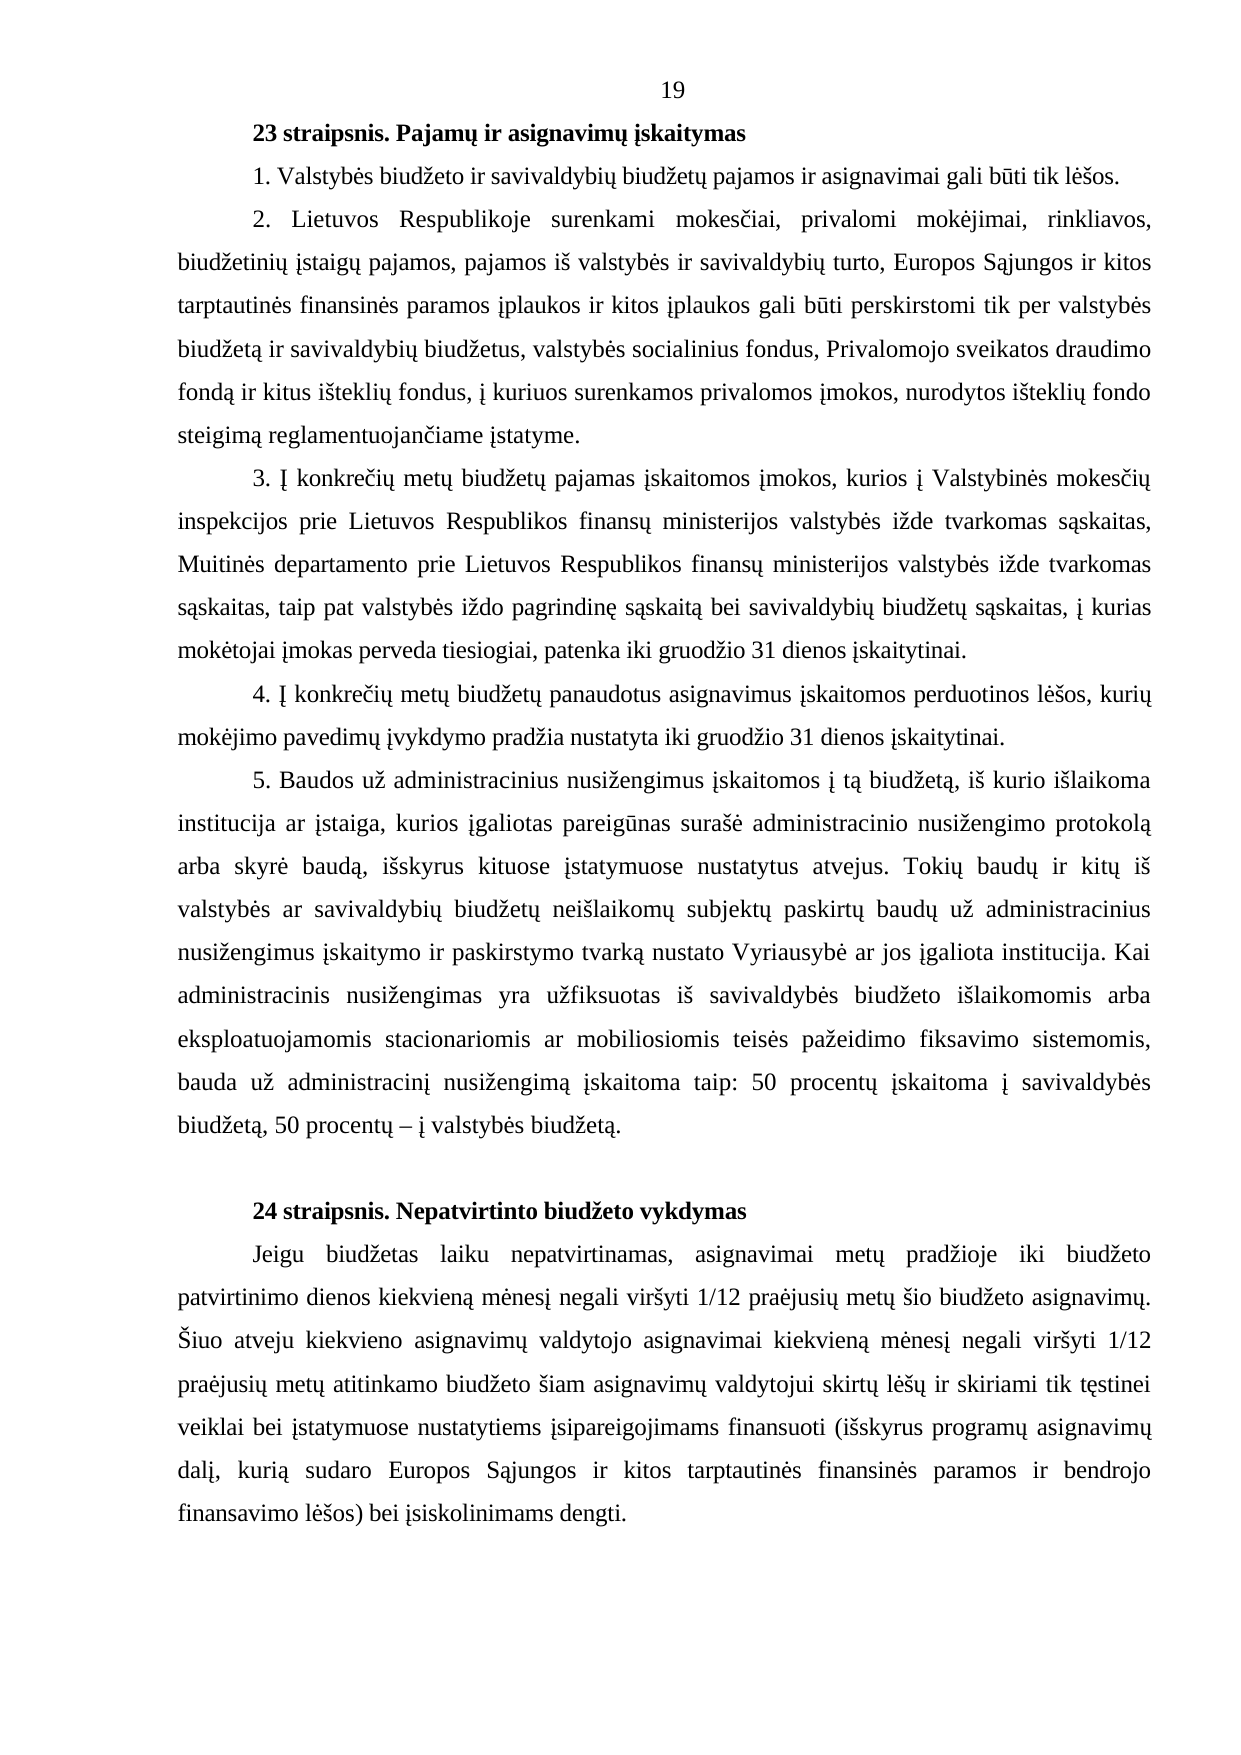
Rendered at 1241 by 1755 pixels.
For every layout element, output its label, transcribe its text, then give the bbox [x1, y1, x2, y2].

text 24 straipsnis. Nepatvirtinto biudžeto vykdymas [177, 1196, 1152, 1225]
text Jeigu biudžetas laiku nepatvirtinamas, asignavimai metų pradžioje iki biudžeto patvirtinimo dienos kiekvieną mėnesį negali viršyti 1/12 praėjusių metų šio biudžeto asignavimų. Šiuo atveju kiekvieno asignavimų valdytojo asignavimai kiekvieną mėnesį negali viršyti 1/12 praėjusių metų atitinkamo biudžeto šiam asignavimų valdytojui skirtų lėšų ir skiriami tik tęstinei veiklai bei įstatymuose nustatytiems įsipareigojimams finansuoti (išskyrus programų asignavimų dalį, kurią sudaro Europos Sąjungos ir kitos tarptautinės finansinės paramos ir bendrojo finansavimo lėšos) bei įsiskolinimams dengti. [177, 1239, 1152, 1527]
text 3. Į konkrečių metų biudžetų pajamas įskaitomos įmokos, kurios į Valstybinės mokesčių inspekcijos prie Lietuvos Respublikos finansų ministerijos valstybės ižde tvarkomas sąskaitas, Muitinės departamento prie Lietuvos Respublikos finansų ministerijos valstybės ižde tvarkomas sąskaitas, taip pat valstybės iždo pagrindinę sąskaitą bei savivaldybių biudžetų sąskaitas, į kurias mokėtojai įmokas perveda tiesiogiai, patenka iki gruodžio 31 dienos įskaitytinai. [177, 463, 1152, 664]
text 4. Į konkrečių metų biudžetų panaudotus asignavimus įskaitomos perduotinos lėšos, kurių mokėjimo pavedimų įvykdymo pradžia nustatyta iki gruodžio 31 dienos įskaitytinai. [177, 679, 1152, 751]
text 1. Valstybės biudžeto ir savivaldybių biudžetų pajamos ir asignavimai gali būti tik lėšos. [177, 161, 1152, 190]
text 2. Lietuvos Respublikoje surenkami mokesčiai, privalomi mokėjimai, rinkliavos, biudžetinių įstaigų pajamos, pajamos iš valstybės ir savivaldybių turto, Europos Sąjungos ir kitos tarptautinės finansinės paramos įplaukos ir kitos įplaukos gali būti perskirstomi tik per valstybės biudžetą ir savivaldybių biudžetus, valstybės socialinius fondus, Privalomojo sveikatos draudimo fondą ir kitus išteklių fondus, į kuriuos surenkamos privalomos įmokos, nurodytos išteklių fondo steigimą reglamentuojančiame įstatyme. [177, 204, 1152, 449]
text 23 straipsnis. Pajamų ir asignavimų įskaitymas [177, 118, 1152, 147]
text 5. Baudos už administracinius nusižengimus įskaitomos į tą biudžetą, iš kurio išlaikoma institucija ar įstaiga, kurios įgaliotas pareigūnas surašė administracinio nusižengimo protokolą arba skyrė baudą, išskyrus kituose įstatymuose nustatytus atvejus. Tokių baudų ir kitų iš valstybės ar savivaldybių biudžetų neišlaikomų subjektų paskirtų baudų už administracinius nusižengimus įskaitymo ir paskirstymo tvarką nustato Vyriausybė ar jos įgaliota institucija. Kai administracinis nusižengimas yra užfiksuotas iš savivaldybės biudžeto išlaikomomis arba eksploatuojamomis stacionariomis ar mobiliosiomis teisės pažeidimo fiksavimo sistemomis, bauda už administracinį nusižengimą įskaitoma taip: 50 procentų įskaitoma į savivaldybės biudžetą, 50 procentų – į valstybės biudžetą. [177, 765, 1152, 1139]
